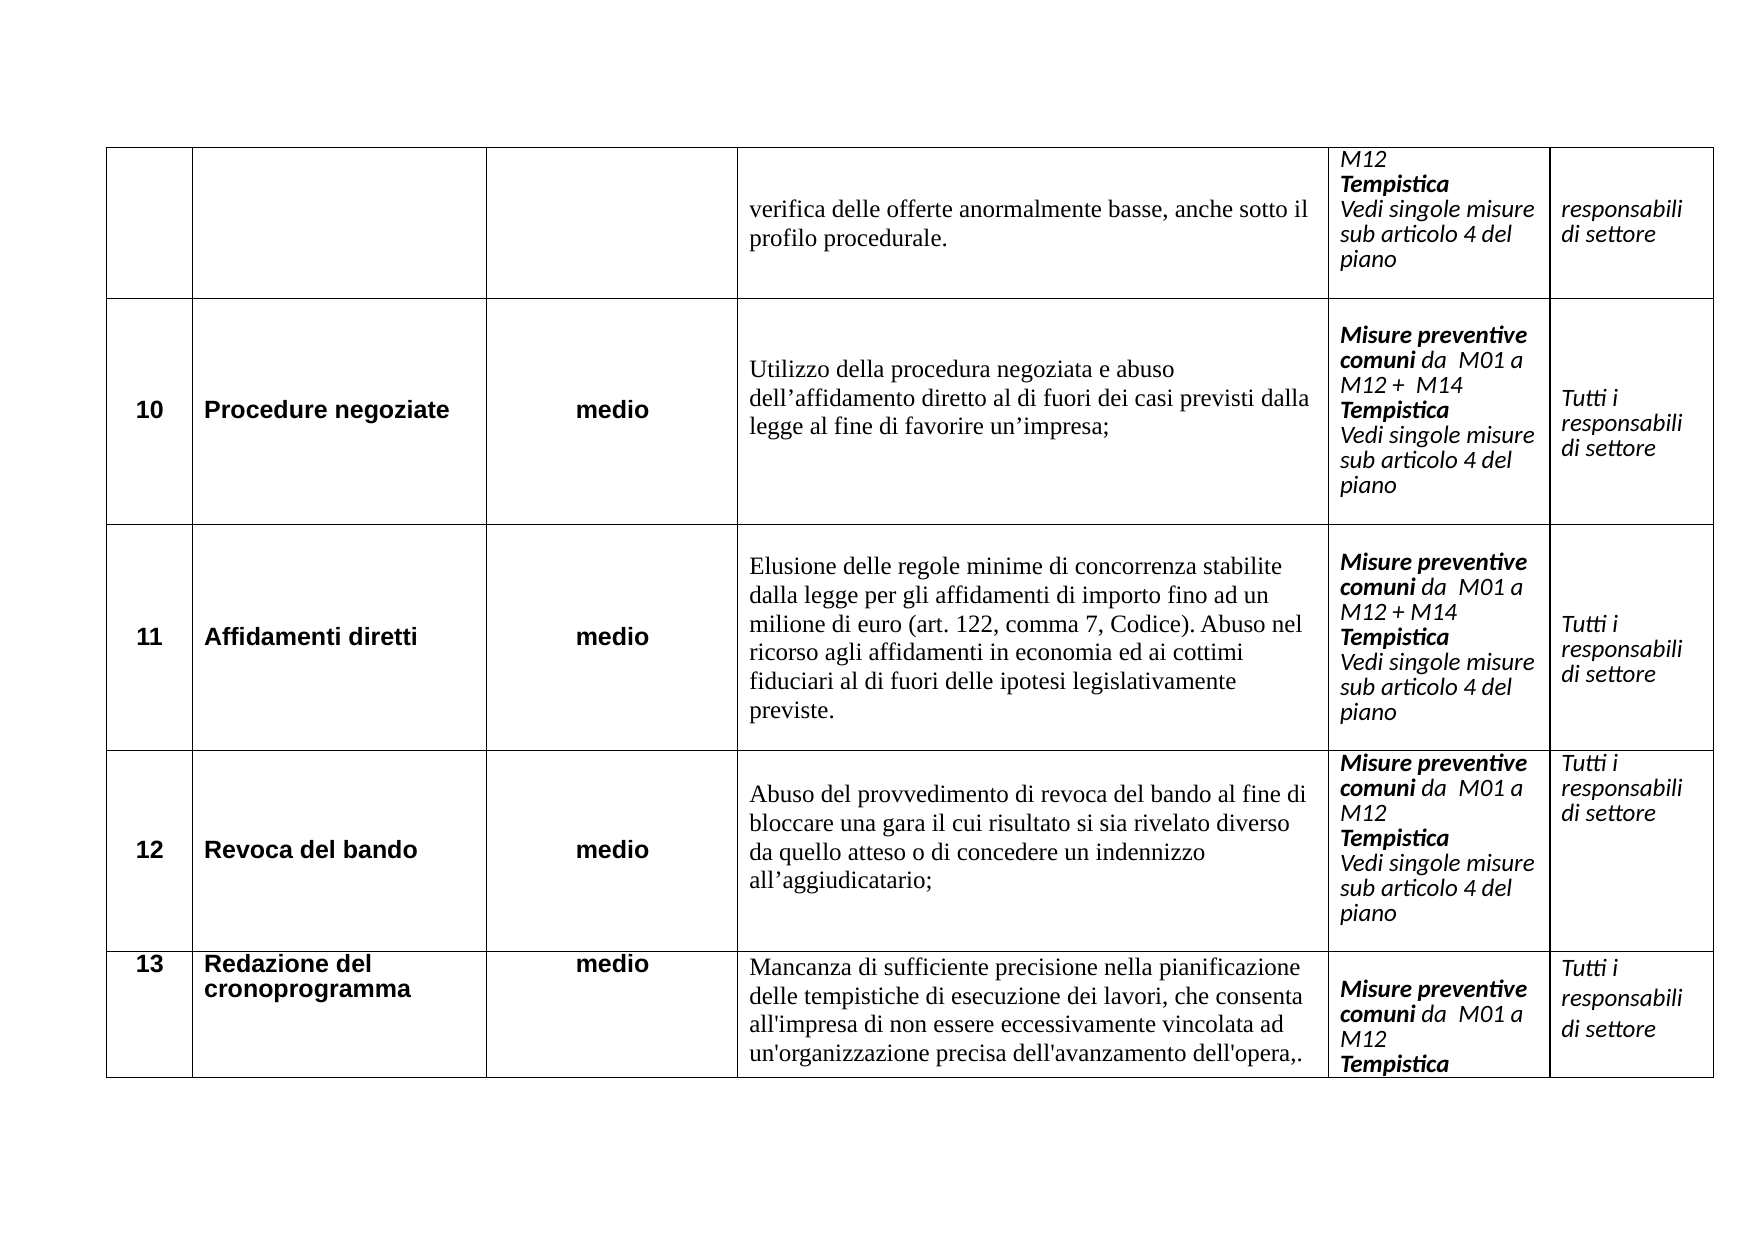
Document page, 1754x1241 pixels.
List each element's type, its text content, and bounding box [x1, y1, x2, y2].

table_cell medio [487, 751, 737, 951]
table_cell Tutti i responsabili di settore [1551, 299, 1713, 524]
table_cell 12 [107, 751, 192, 951]
table_cell Misure preventive comuni da M01 a M12 Tempistica Vedi singole misure sub articolo 4 del piano [1329, 751, 1549, 951]
table_cell Utilizzo della procedura negoziata e abuso dell’affidamento diretto al di fuori dei casi previsti dalla legge al fine di favorire un’impresa; [738, 299, 1328, 524]
table_cell Tutti i responsabili di settore [1551, 751, 1713, 951]
table_cell Mancanza di sufficiente precisione nella pianificazione delle tempistiche di esecuzione dei lavori, che consenta all'impresa di non essere eccessivamente vincolata ad un'organizzazione precisa dell'avanzamento dell'opera,. [738, 952, 1328, 1077]
table_cell Affidamenti diretti [193, 525, 486, 750]
table_cell medio [487, 952, 737, 1077]
table_cell Elusione delle regole minime di concorrenza stabilite dalla legge per gli affidamenti di importo fino ad un milione di euro (art. 122, comma 7, Codice). Abuso nel ricorso agli affidamenti in economia ed ai cottimi fiduciari al di fuori delle ipotesi legislativamente previste. [738, 525, 1328, 750]
table_cell Tutti i responsabili di settore [1551, 525, 1713, 750]
table_cell [107, 148, 192, 298]
table_cell Misure preventive comuni da M01 a M12 Tempistica [1329, 952, 1549, 1077]
table_cell M12 Tempistica Vedi singole misure sub articolo 4 del piano [1329, 148, 1549, 298]
table_cell [193, 148, 486, 298]
table_cell Tutti i responsabili di settore [1551, 952, 1713, 1077]
table_cell 10 [107, 299, 192, 524]
table_cell medio [487, 299, 737, 524]
table_cell 11 [107, 525, 192, 750]
table_cell 13 [107, 952, 192, 1077]
table_cell Revoca del bando [193, 751, 486, 951]
table_cell [487, 148, 737, 298]
table_cell Abuso del provvedimento di revoca del bando al fine di bloccare una gara il cui risultato si sia rivelato diverso da quello atteso o di concedere un indennizzo all’aggiudicatario; [738, 751, 1328, 951]
table_cell verifica delle offerte anormalmente basse, anche sotto il profilo procedurale. [738, 148, 1328, 298]
table_cell Redazione del cronoprogramma [193, 952, 486, 1077]
table_cell Misure preventive comuni da M01 a M12 + M14 Tempistica Vedi singole misure sub articolo 4 del piano [1329, 525, 1549, 750]
table_cell Procedure negoziate [193, 299, 486, 524]
table_cell medio [487, 525, 737, 750]
table_cell Misure preventive comuni da M01 a M12 + M14 Tempistica Vedi singole misure sub articolo 4 del piano [1329, 299, 1549, 524]
table_cell responsabili di settore [1551, 148, 1713, 298]
